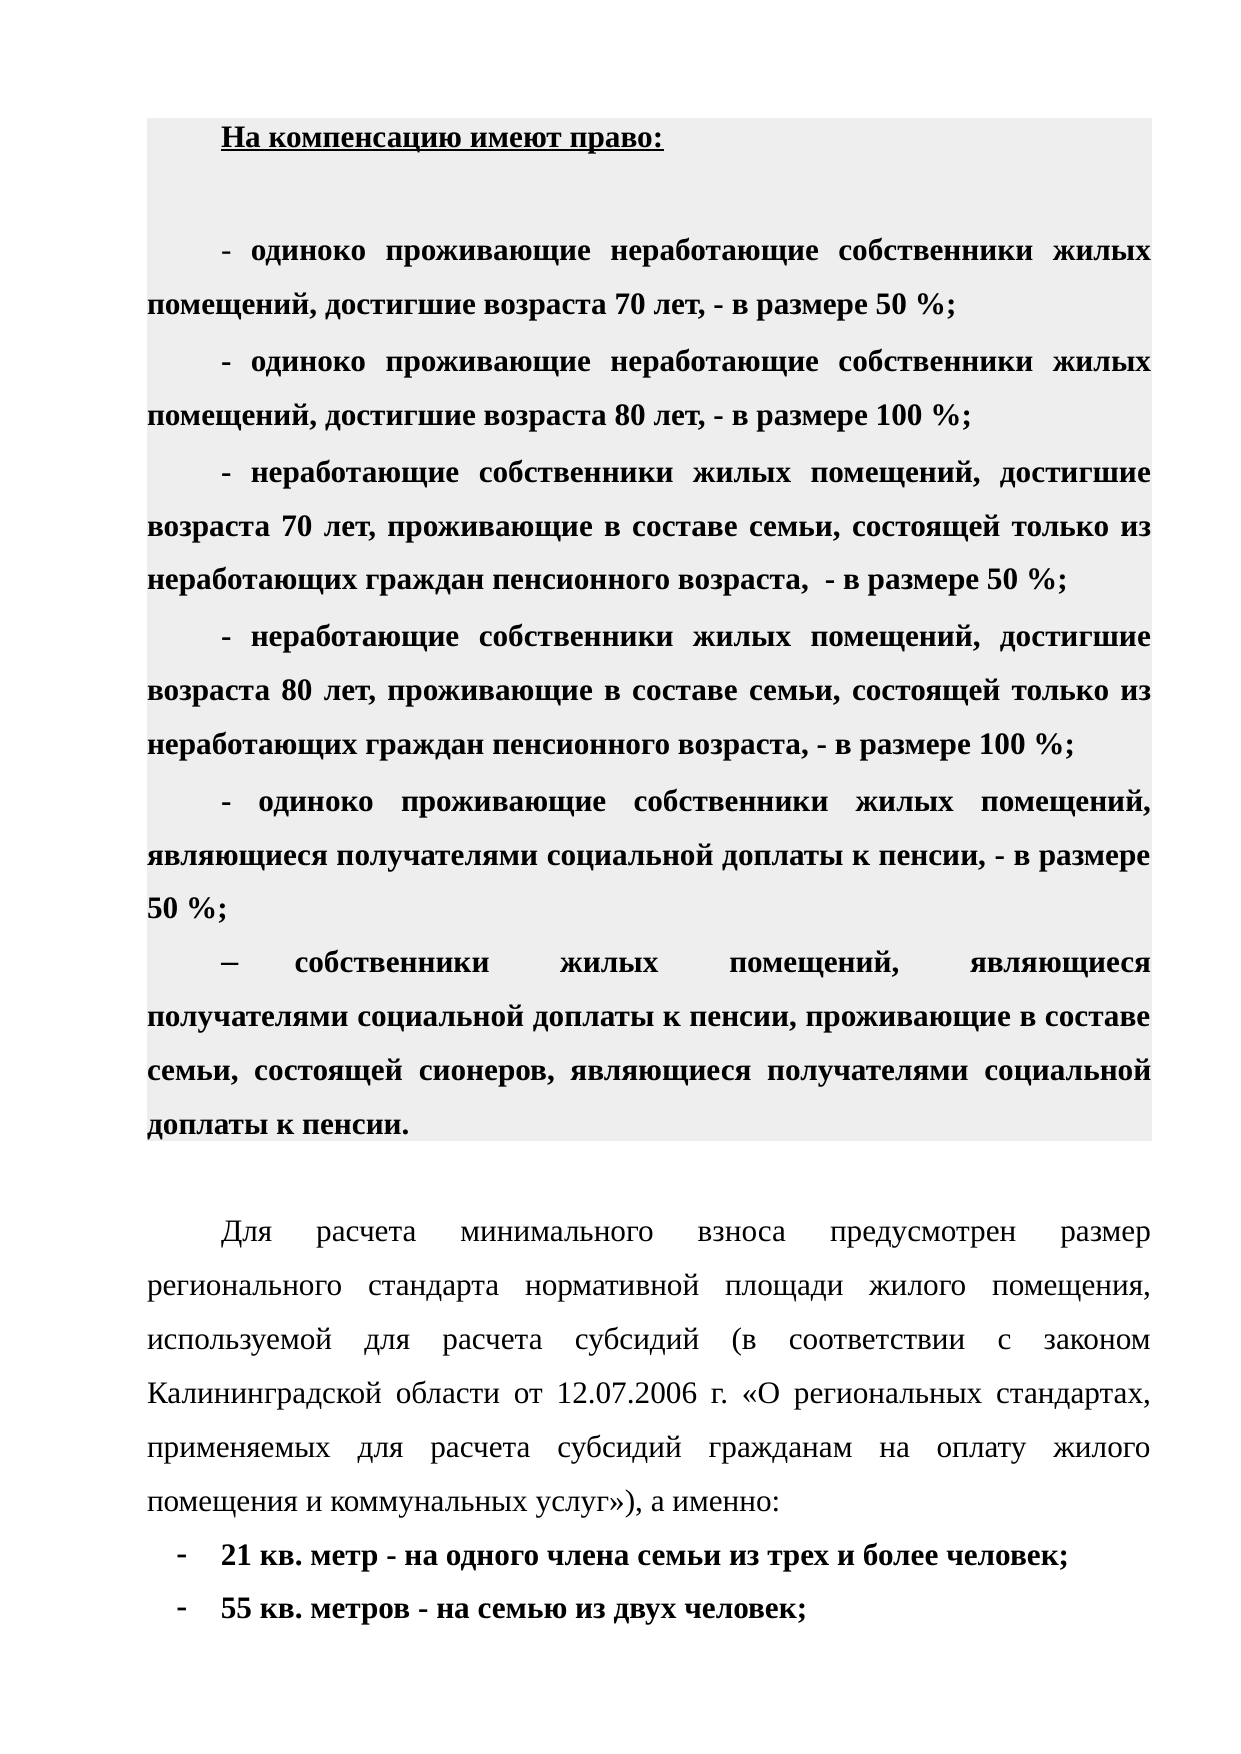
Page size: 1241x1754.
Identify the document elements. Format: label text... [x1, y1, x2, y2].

text - одиноко проживающие собственники жилых помещений, являющиеся получателями социальной доплаты к пенсии, - в размере 50 %; [147, 782, 1152, 926]
text - неработающие собственники жилых помещений, достигшие возраста 80 лет, проживающие в составе семьи, состоящей только из неработающих граждан пенсионного возраста, - в размере 100 %; [147, 617, 1152, 761]
text - одиноко проживающие неработающие собственники жилых помещений, достигшие возраста 80 лет, - в размере 100 %; [147, 342, 1152, 432]
list собственники жилых помещений, являющиеся получателями социальной доплаты к пенсии, проживающие в составе семьи, состоящей сионеров, являющиеся получателями социальной доплаты к пенсии. [147, 943, 1152, 1141]
text - неработающие собственники жилых помещений, достигшие возраста 70 лет, проживающие в составе семьи, состоящей только из неработающих граждан пенсионного возраста, - в размере 50 %; [147, 453, 1152, 597]
text - одиноко проживающие неработающие собственники жилых помещений, достигшие возраста 70 лет, - в размере 50 %; [147, 232, 1152, 321]
text Для расчета минимального взноса предусмотрен размер регионального стандарта нормативной площади жилого помещения, используемой для расчета субсидий (в соответствии с законом Калининградской области от 12.07.2006 г. «О региональных стандартах, применяемых для расчета субсидий гражданам на оплату жилого помещения и коммунальных услуг»), а именно: [147, 1213, 1152, 1518]
list 55 кв. метров - на семью из двух человек; [147, 1590, 1152, 1626]
text На компенсацию имеют право: [147, 118, 1152, 154]
list 21 кв. метр - на одного члена семьи из трех и более человек; [147, 1536, 1152, 1572]
